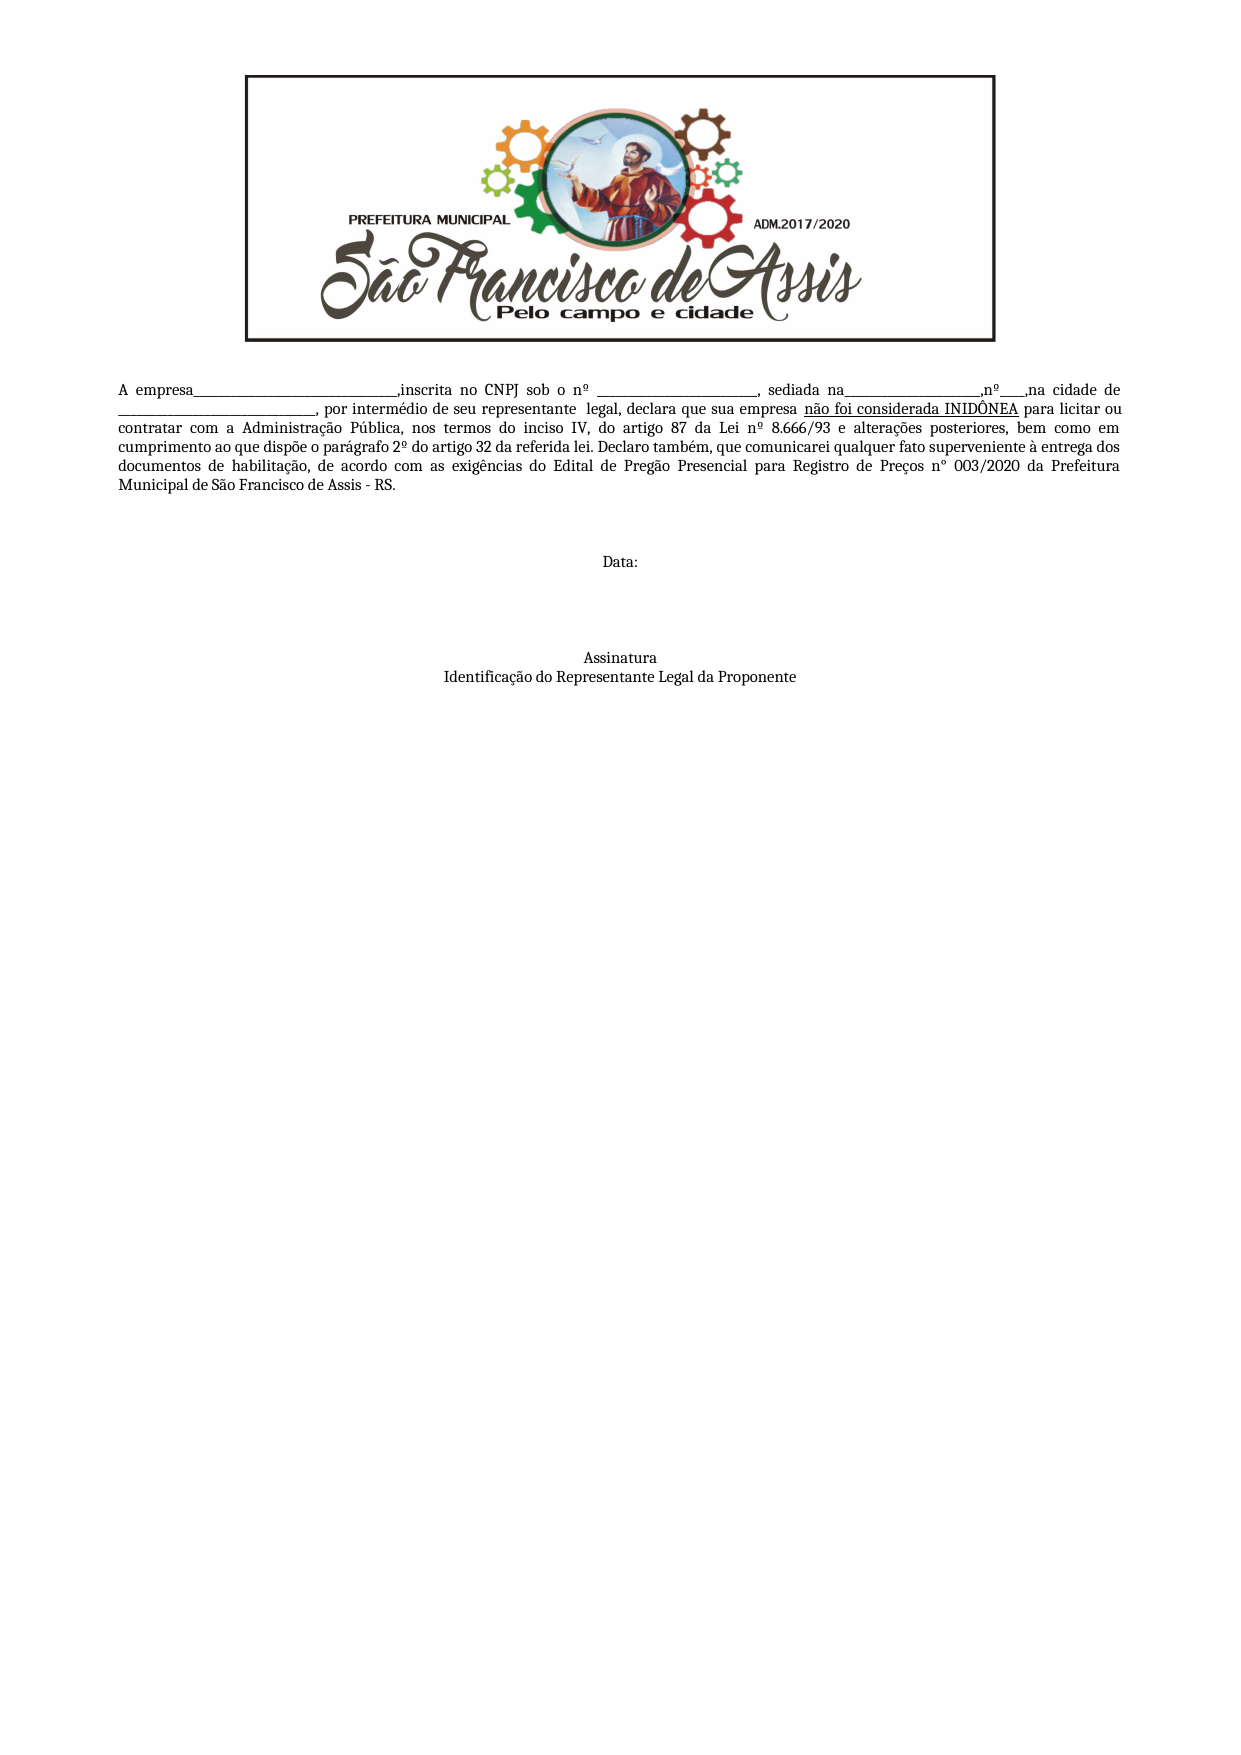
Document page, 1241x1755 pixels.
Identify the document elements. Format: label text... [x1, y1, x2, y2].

text Assinatura [118, 648, 1122, 667]
text Identificação do Representante Legal da Proponente [118, 667, 1122, 687]
text A empresa_________________________________,inscrita no CNPJ sob o nº __________________________, sediada na______________________,nº____,na cidade de ________________________________, por intermédio de seu representante legal, declara que sua empresa não foi considerada INIDÔNEA para licitar ou contratar com a Administração Pública, nos termos do inciso IV, do artigo 87 da Lei nº 8.666/93 e alterações posteriores, bem como em cumprimento ao que dispõe o parágrafo 2º do artigo 32 da referida lei. Declaro também, que comunicarei qualquer fato superveniente à entrega dos documentos de habilitação, de acordo com as exigências do Edital de Pregão Presencial para Registro de Preços n° 003/2020 da Prefeitura Municipal de São Francisco de Assis - RS. [118, 380, 1122, 495]
text Data: [118, 552, 1122, 572]
